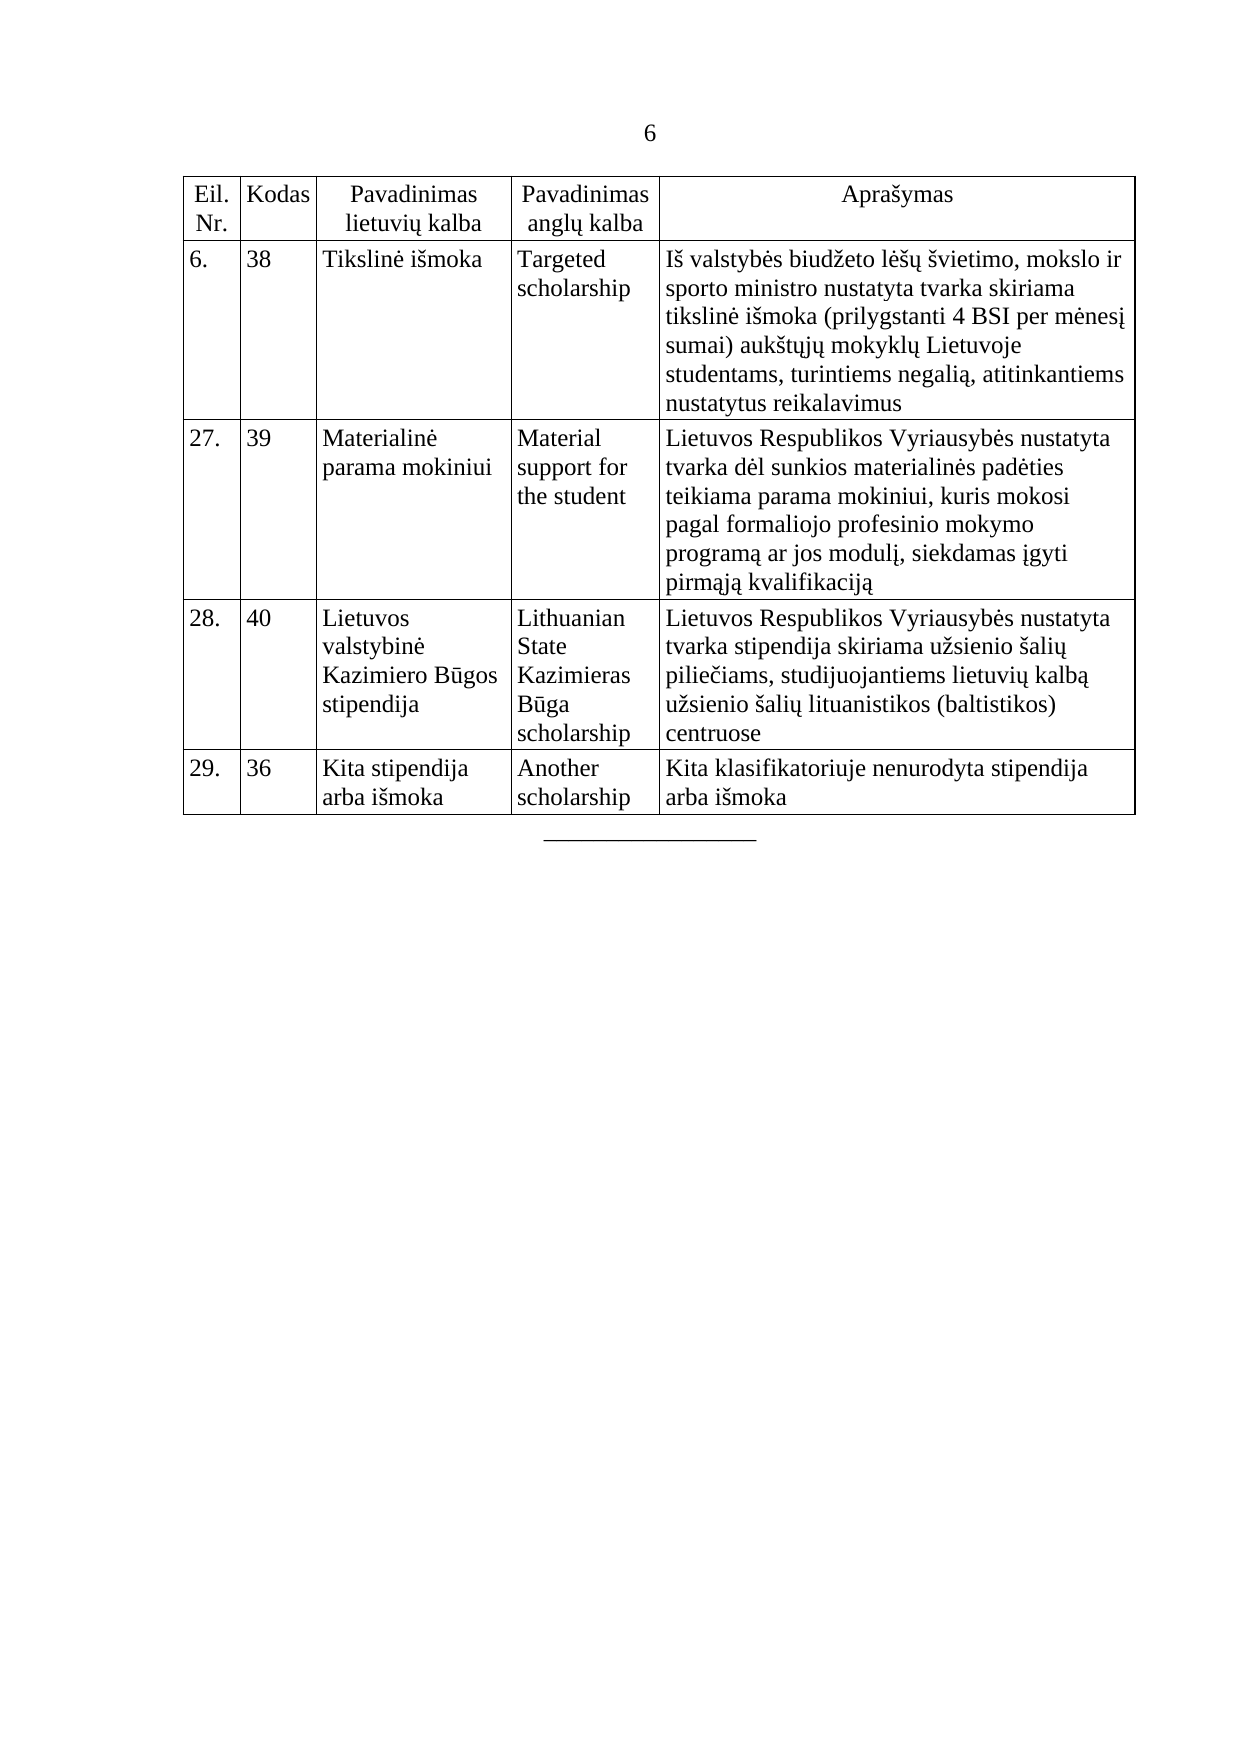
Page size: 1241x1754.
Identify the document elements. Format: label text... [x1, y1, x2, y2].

table_cell 27. [184, 420, 240, 599]
table_cell 28. [184, 600, 240, 749]
table_cell 36 [241, 750, 316, 814]
table_header Kodas [241, 177, 316, 240]
table_cell Kita stipendija arba išmoka [317, 750, 511, 814]
table_cell 6. [184, 241, 240, 419]
table_header Aprašymas [660, 177, 1134, 240]
table_header Pavadinimas lietuvių kalba [317, 177, 511, 240]
table_cell Tikslinė išmoka [317, 241, 511, 419]
table_header Pavadinimas anglų kalba [512, 177, 659, 240]
table_cell 29. [184, 750, 240, 814]
table_cell Targeted scholarship [512, 241, 659, 419]
table_cell Material support for the student [512, 420, 659, 599]
table_cell 40 [241, 600, 316, 749]
table_cell Lietuvos Respublikos Vyriausybės nustatyta tvarka stipendija skiriama užsienio šalių piliečiams, studijuojantiems lietuvių kalbą užsienio šalių lituanistikos (baltistikos) centruose [660, 600, 1134, 749]
table_cell Kita klasifikatoriuje nenurodyta stipendija arba išmoka [660, 750, 1134, 814]
table_cell Lithuanian State Kazimieras Būga scholarship [512, 600, 659, 749]
table_cell Lietuvos valstybinė Kazimiero Būgos stipendija [317, 600, 511, 749]
table_header Eil. Nr. [184, 177, 240, 240]
table_cell 39 [241, 420, 316, 599]
text _________________ [177, 815, 1122, 843]
table_cell Another scholarship [512, 750, 659, 814]
table_cell Lietuvos Respublikos Vyriausybės nustatyta tvarka dėl sunkios materialinės padėties teikiama parama mokiniui, kuris mokosi pagal formaliojo profesinio mokymo programą ar jos modulį, siekdamas įgyti pirmąją kvalifikaciją [660, 420, 1134, 599]
table_cell Iš valstybės biudžeto lėšų švietimo, mokslo ir sporto ministro nustatyta tvarka skiriama tikslinė išmoka (prilygstanti 4 BSI per mėnesį sumai) aukštųjų mokyklų Lietuvoje studentams, turintiems negalią, atitinkantiems nustatytus reikalavimus [660, 241, 1134, 419]
table_cell Materialinė parama mokiniui [317, 420, 511, 599]
table_cell 38 [241, 241, 316, 419]
